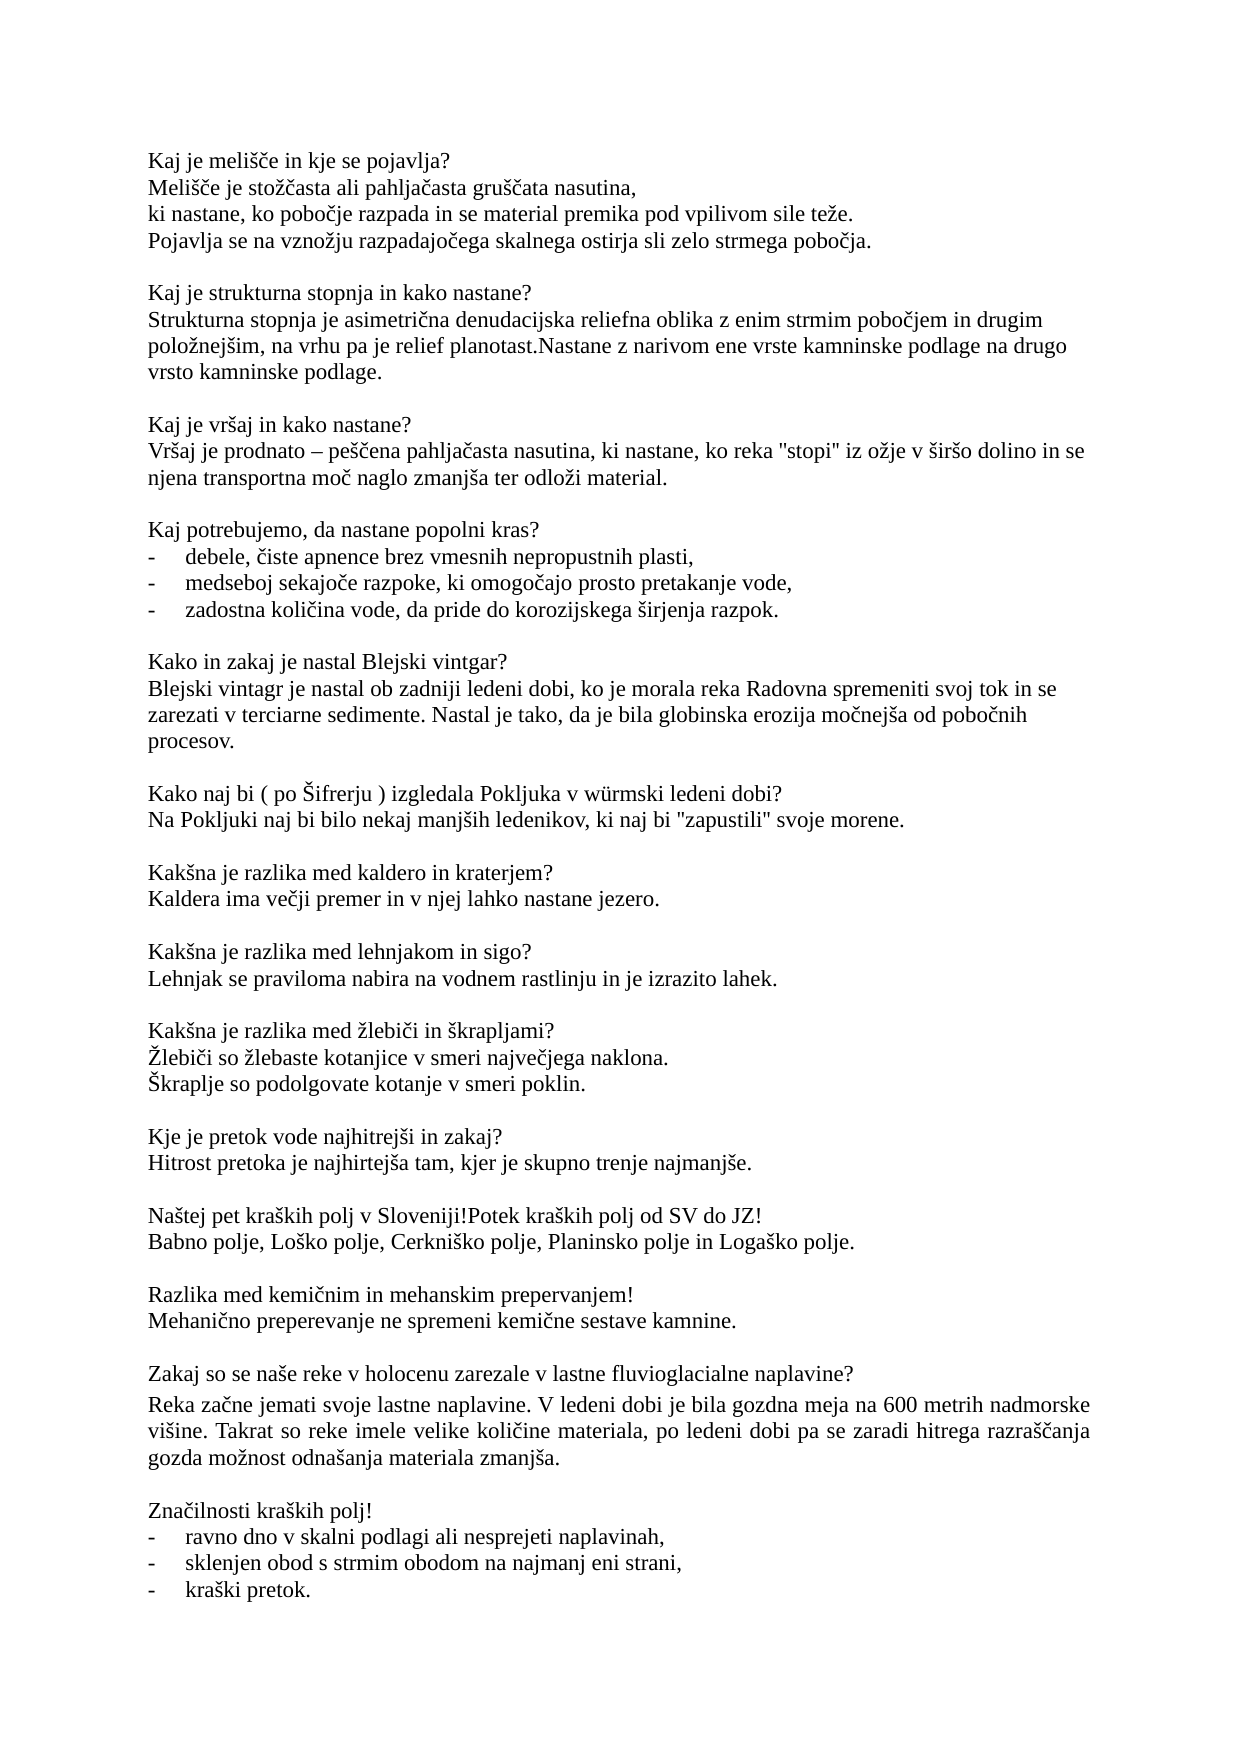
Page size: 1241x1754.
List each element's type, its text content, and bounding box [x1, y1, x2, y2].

text Melišče je stožčasta ali pahljačasta gruščata nasutina, [148, 174, 1093, 200]
list ravno dno v skalni podlagi ali nesprejeti naplavinah, [148, 1523, 1093, 1549]
text Kakšna je razlika med žlebiči in škrapljami? [148, 1017, 1093, 1044]
text Blejski vintagr je nastal ob zadniji ledeni dobi, ko je morala reka Radovna spremeniti svoj tok in se zarezati v terciarne sedimente. Nastal je tako, da je bila globinska erozija močnejša od pobočnih procesov. [148, 675, 1093, 754]
list kraški pretok. [148, 1576, 1093, 1602]
text Značilnosti kraških polj! [148, 1497, 1093, 1523]
text Kaj je melišče in kje se pojavlja? [148, 148, 1093, 174]
text Hitrost pretoka je najhirtejša tam, kjer je skupno trenje najmanjše. [148, 1149, 1093, 1175]
text ki nastane, ko pobočje razpada in se material premika pod vpilivom sile teže. [148, 200, 1093, 227]
text Razlika med kemičnim in mehanskim prepervanjem! [148, 1281, 1093, 1307]
text Kaj potrebujemo, da nastane popolni kras? [148, 517, 1093, 543]
list zadostna količina vode, da pride do korozijskega širjenja razpok. [148, 596, 1093, 622]
list sklenjen obod s strmim obodom na najmanj eni strani, [148, 1549, 1093, 1576]
text Žlebiči so žlebaste kotanjice v smeri največjega naklona. [148, 1044, 1093, 1070]
text Kakšna je razlika med kaldero in kraterjem? [148, 859, 1093, 886]
text Škraplje so podolgovate kotanje v smeri poklin. [148, 1070, 1093, 1096]
text Zakaj so se naše reke v holocenu zarezale v lastne fluvioglacialne naplavine? [148, 1360, 1093, 1386]
text Strukturna stopnja je asimetrična denudacijska reliefna oblika z enim strmim pobočjem in drugim položnejšim, na vrhu pa je relief planotast.Nastane z narivom ene vrste kamninske podlage na drugo vrsto kamninske podlage. [148, 306, 1093, 385]
text Naštej pet kraških polj v Sloveniji!Potek kraških polj od SV do JZ! [148, 1202, 1093, 1228]
text Na Pokljuki naj bi bilo nekaj manjših ledenikov, ki naj bi ''zapustili'' svoje morene. [148, 806, 1093, 833]
text Vršaj je prodnato – peščena pahljačasta nasutina, ki nastane, ko reka ''stopi'' iz ožje v širšo dolino in se njena transportna moč naglo zmanjša ter odloži material. [148, 437, 1093, 490]
list debele, čiste apnence brez vmesnih nepropustnih plasti, [148, 543, 1093, 569]
text Lehnjak se praviloma nabira na vodnem rastlinju in je izrazito lahek. [148, 964, 1093, 991]
text Kako in zakaj je nastal Blejski vintgar? [148, 648, 1093, 675]
text Kaldera ima večji premer in v njej lahko nastane jezero. [148, 886, 1093, 912]
text Kje je pretok vode najhitrejši in zakaj? [148, 1123, 1093, 1149]
text Kakšna je razlika med lehnjakom in sigo? [148, 938, 1093, 964]
text Pojavlja se na vznožju razpadajočega skalnega ostirja sli zelo strmega pobočja. [148, 227, 1093, 253]
text Mehanično preperevanje ne spremeni kemične sestave kamnine. [148, 1307, 1093, 1333]
text Kaj je vršaj in kako nastane? [148, 411, 1093, 437]
text Reka začne jemati svoje lastne naplavine. V ledeni dobi je bila gozdna meja na 600 metrih nadmorske višine. Takrat so reke imele velike količine materiala, po ledeni dobi pa se zaradi hitrega razraščanja gozda možnost odnašanja materiala zmanjša. [148, 1391, 1093, 1470]
text Kaj je strukturna stopnja in kako nastane? [148, 279, 1093, 306]
text Kako naj bi ( po Šifrerju ) izgledala Pokljuka v würmski ledeni dobi? [148, 780, 1093, 806]
list medseboj sekajoče razpoke, ki omogočajo prosto pretakanje vode, [148, 569, 1093, 596]
text Babno polje, Loško polje, Cerkniško polje, Planinsko polje in Logaško polje. [148, 1228, 1093, 1254]
